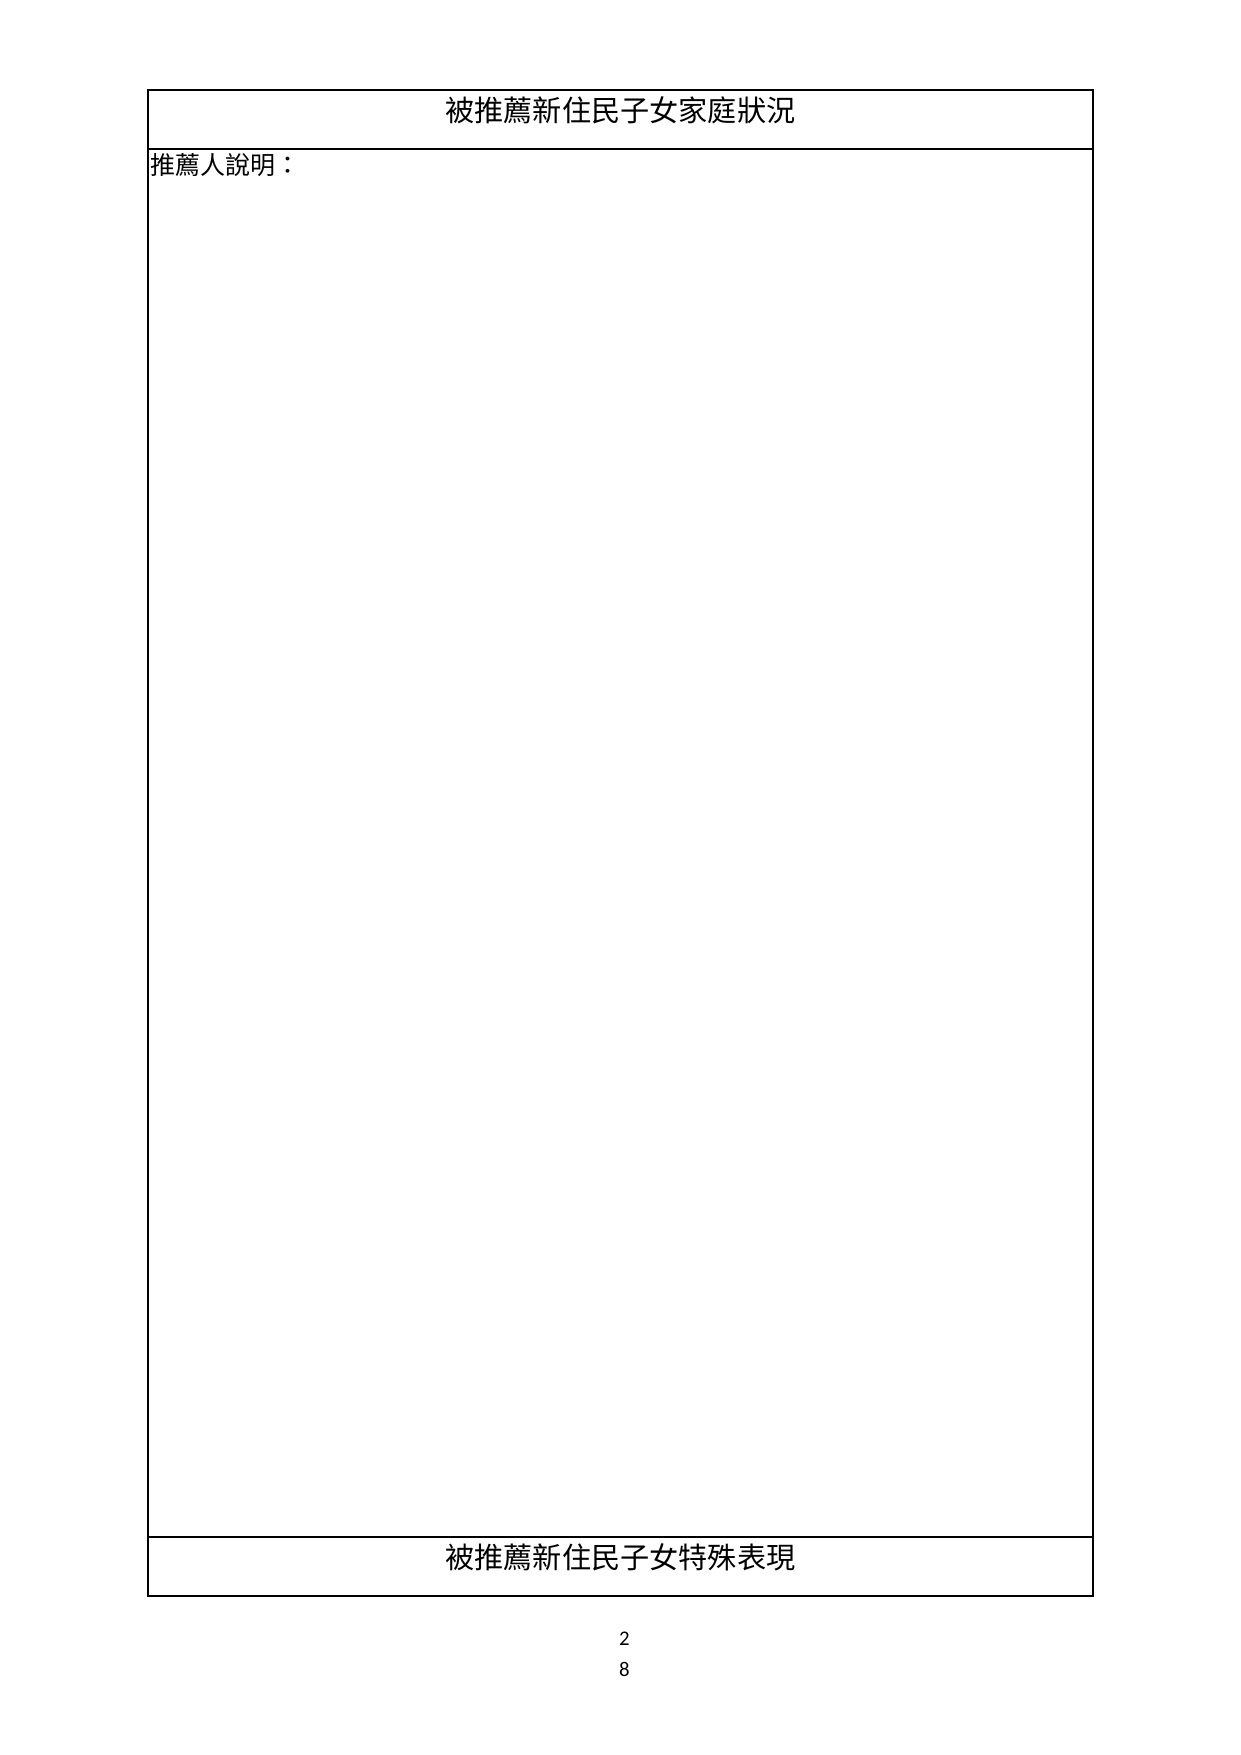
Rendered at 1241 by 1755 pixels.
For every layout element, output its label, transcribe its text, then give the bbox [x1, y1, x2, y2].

table_cell 被推薦新住民子女家庭狀況 [149, 91, 1092, 148]
table_cell 被推薦新住民子女特殊表現 [149, 1538, 1092, 1594]
table_cell 推薦人說明： [149, 150, 1092, 1536]
